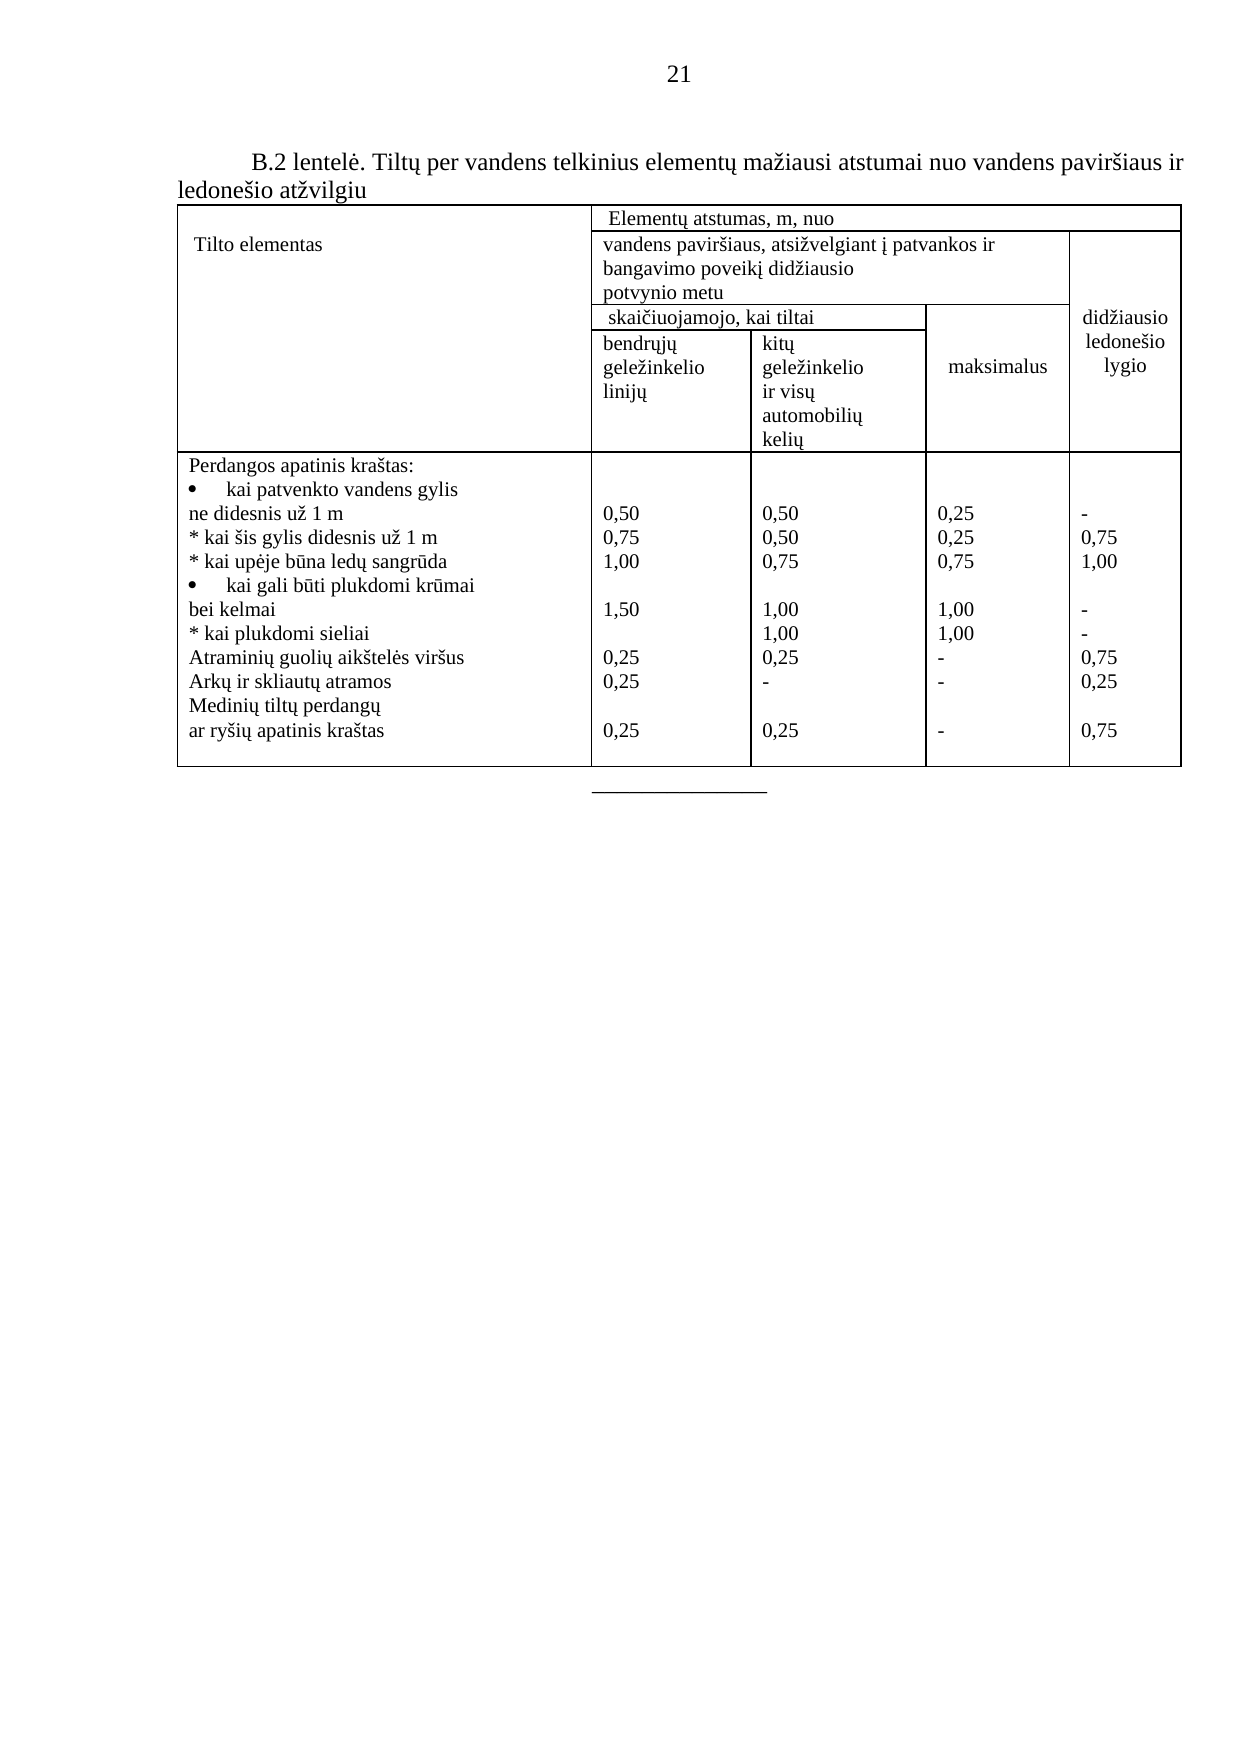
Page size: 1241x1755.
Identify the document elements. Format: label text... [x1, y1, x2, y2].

table_cell kitų geležinkelio ir visų automobilių kelių [752, 331, 925, 451]
text B.2 lentelė. Tiltų per vandens telkinius elementų mažiausi atstumai nuo vandens paviršiaus ir ledonešio atžvilgiu [177, 147, 1200, 204]
table_cell Perdangos apatinis kraštas:  kai patvenkto vandens gylis ne didesnis už 1 m * kai šis gylis didesnis už 1 m * kai upėje būna ledų sangrūda  kai gali būti plukdomi krūmai bei kelmai * kai plukdomi sieliai Atraminių guolių aikštelės viršus Arkų ir skliautų atramos Medinių tiltų perdangų ar ryšių apatinis kraštas [178, 453, 591, 766]
table_cell - 0,75 1,00 - - 0,75 0,25 0,75 [1070, 453, 1180, 766]
table_cell 0,25 0,25 0,75 1,00 1,00 - - - [927, 453, 1069, 766]
table_cell [178, 304, 591, 329]
table_cell Tilto elementas [178, 230, 591, 304]
table_cell 0,50 0,50 0,75 1,00 1,00 0,25 - 0,25 [752, 453, 925, 766]
table_header [178, 206, 591, 230]
text ______________ [177, 767, 1181, 796]
table_cell [178, 329, 591, 451]
table_cell maksimalus [927, 305, 1069, 451]
table_cell vandens paviršiaus, atsižvelgiant į patvankos ir bangavimo poveikį didžiausio potvynio metu [592, 232, 1069, 304]
table_cell didžiausio ledonešio lygio [1070, 232, 1180, 451]
table_cell 0,50 0,75 1,00 1,50 0,25 0,25 0,25 [592, 453, 750, 766]
table_cell bendrųjų geležinkelio linijų [592, 331, 750, 451]
table_cell skaičiuojamojo, kai tiltai [592, 305, 925, 329]
table_header Elementų atstumas, m, nuo [592, 206, 1180, 230]
